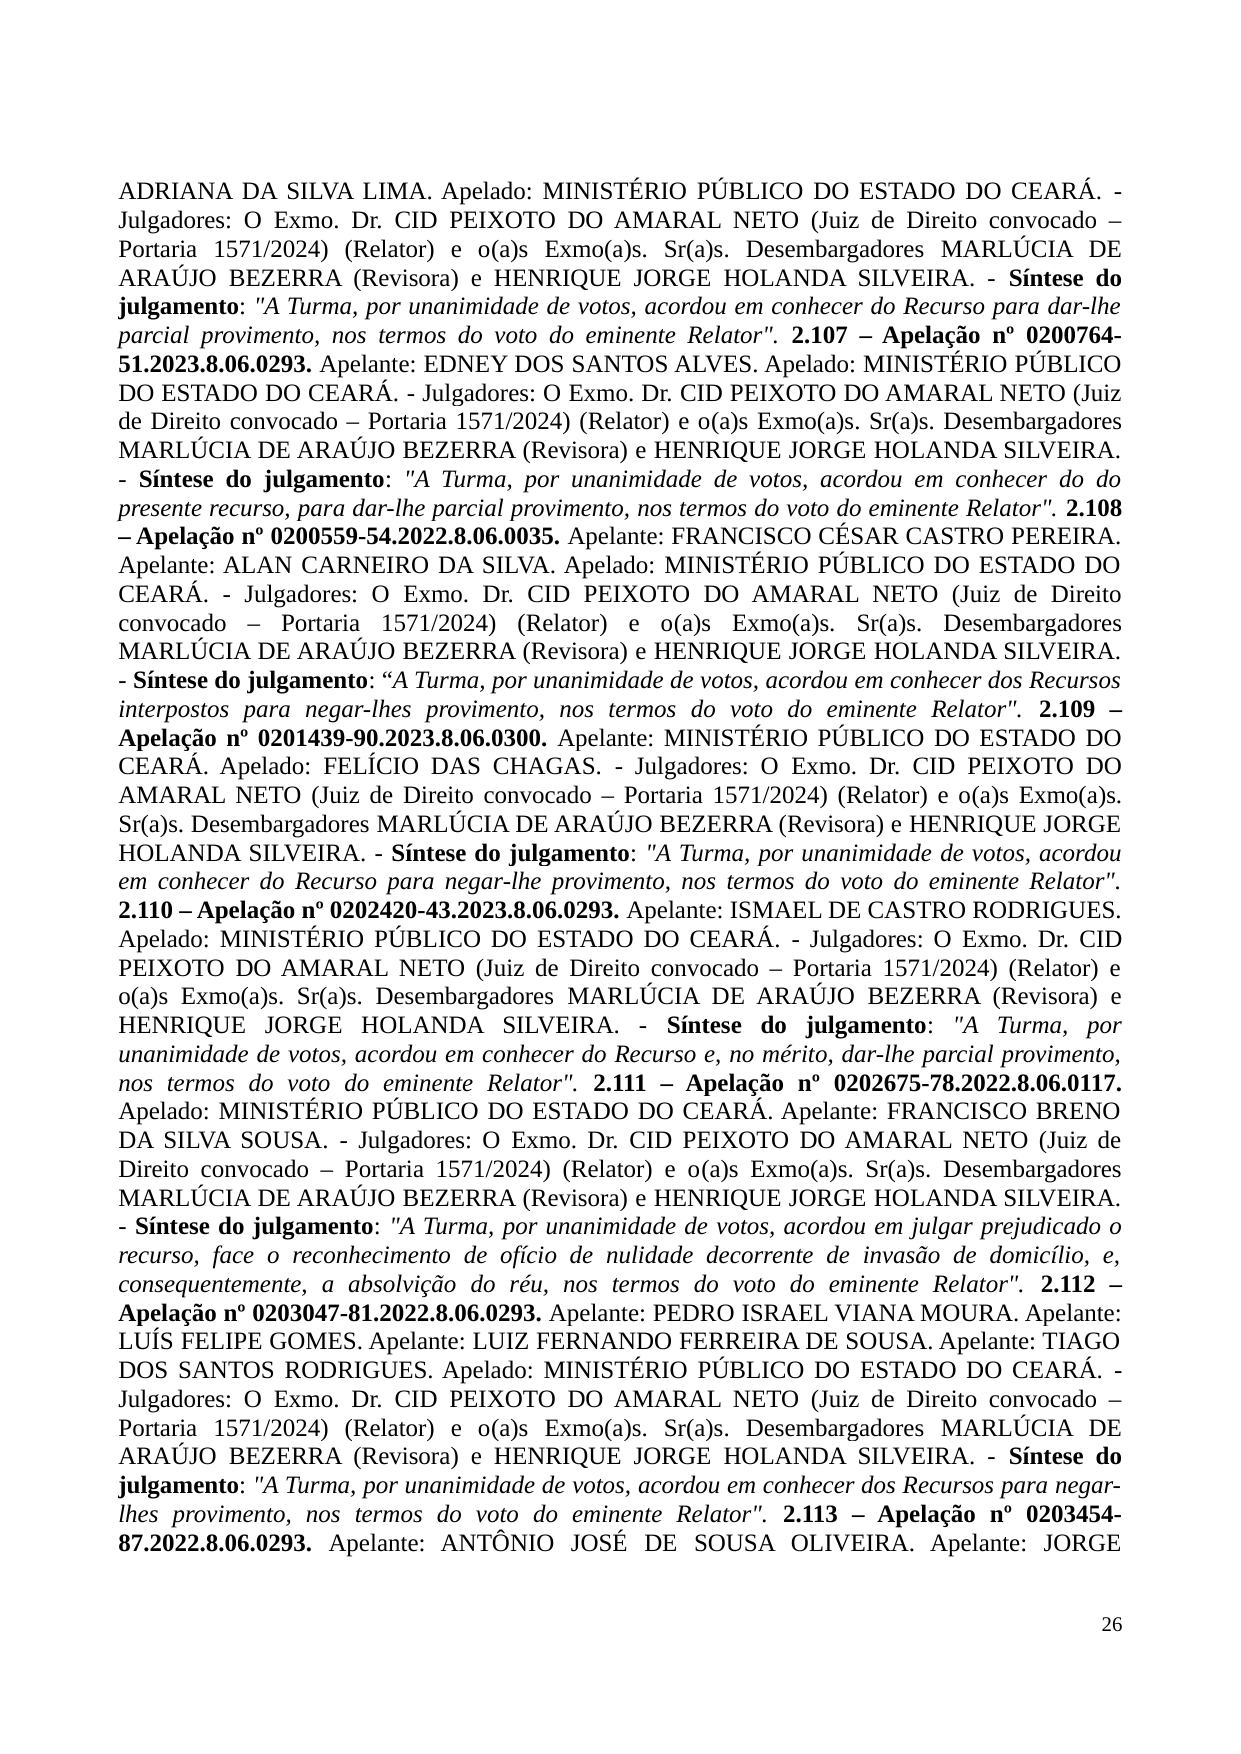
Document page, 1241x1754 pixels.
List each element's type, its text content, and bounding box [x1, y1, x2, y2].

text ADRIANA DA SILVA LIMA. Apelado: MINISTÉRIO PÚBLICO DO ESTADO DO CEARÁ. - Julgadores: O Exmo. Dr. CID PEIXOTO DO AMARAL NETO (Juiz de Direito convocado – Portaria 1571/2024) (Relator) e o(a)s Exmo(a)s. Sr(a)s. Desembargadores MARLÚCIA DE ARAÚJO BEZERRA (Revisora) e HENRIQUE JORGE HOLANDA SILVEIRA. - Síntese do julgamento: "A Turma, por unanimidade de votos, acordou em conhecer do Recurso para dar-lhe parcial provimento, nos termos do voto do eminente Relator". 2.107 – Apelação nº 0200764-51.2023.8.06.0293. Apelante: EDNEY DOS SANTOS ALVES. Apelado: MINISTÉRIO PÚBLICO DO ESTADO DO CEARÁ. - Julgadores: O Exmo. Dr. CID PEIXOTO DO AMARAL NETO (Juiz de Direito convocado – Portaria 1571/2024) (Relator) e o(a)s Exmo(a)s. Sr(a)s. Desembargadores MARLÚCIA DE ARAÚJO BEZERRA (Revisora) e HENRIQUE JORGE HOLANDA SILVEIRA. - Síntese do julgamento: "A Turma, por unanimidade de votos, acordou em conhecer do do presente recurso, para dar-lhe parcial provimento, nos termos do voto do eminente Relator". 2.108 – Apelação nº 0200559-54.2022.8.06.0035. Apelante: FRANCISCO CÉSAR CASTRO PEREIRA. Apelante: ALAN CARNEIRO DA SILVA. Apelado: MINISTÉRIO PÚBLICO DO ESTADO DO CEARÁ. - Julgadores: O Exmo. Dr. CID PEIXOTO DO AMARAL NETO (Juiz de Direito convocado – Portaria 1571/2024) (Relator) e o(a)s Exmo(a)s. Sr(a)s. Desembargadores MARLÚCIA DE ARAÚJO BEZERRA (Revisora) e HENRIQUE JORGE HOLANDA SILVEIRA. - Síntese do julgamento: “A Turma, por unanimidade de votos, acordou em conhecer dos Recursos interpostos para negar-lhes provimento, nos termos do voto do eminente Relator". 2.109 – Apelação nº 0201439-90.2023.8.06.0300. Apelante: MINISTÉRIO PÚBLICO DO ESTADO DO CEARÁ. Apelado: FELÍCIO DAS CHAGAS. - Julgadores: O Exmo. Dr. CID PEIXOTO DO AMARAL NETO (Juiz de Direito convocado – Portaria 1571/2024) (Relator) e o(a)s Exmo(a)s. Sr(a)s. Desembargadores MARLÚCIA DE ARAÚJO BEZERRA (Revisora) e HENRIQUE JORGE HOLANDA SILVEIRA. - Síntese do julgamento: "A Turma, por unanimidade de votos, acordou em conhecer do Recurso para negar-lhe provimento, nos termos do voto do eminente Relator". 2.110 – Apelação nº 0202420-43.2023.8.06.0293. Apelante: ISMAEL DE CASTRO RODRIGUES. Apelado: MINISTÉRIO PÚBLICO DO ESTADO DO CEARÁ. - Julgadores: O Exmo. Dr. CID PEIXOTO DO AMARAL NETO (Juiz de Direito convocado – Portaria 1571/2024) (Relator) e o(a)s Exmo(a)s. Sr(a)s. Desembargadores MARLÚCIA DE ARAÚJO BEZERRA (Revisora) e HENRIQUE JORGE HOLANDA SILVEIRA. - Síntese do julgamento: "A Turma, por unanimidade de votos, acordou em conhecer do Recurso e, no mérito, dar-lhe parcial provimento, nos termos do voto do eminente Relator". 2.111 – Apelação nº 0202675-78.2022.8.06.0117. Apelado: MINISTÉRIO PÚBLICO DO ESTADO DO CEARÁ. Apelante: FRANCISCO BRENO DA SILVA SOUSA. - Julgadores: O Exmo. Dr. CID PEIXOTO DO AMARAL NETO (Juiz de Direito convocado – Portaria 1571/2024) (Relator) e o(a)s Exmo(a)s. Sr(a)s. Desembargadores MARLÚCIA DE ARAÚJO BEZERRA (Revisora) e HENRIQUE JORGE HOLANDA SILVEIRA. - Síntese do julgamento: "A Turma, por unanimidade de votos, acordou em julgar prejudicado o recurso, face o reconhecimento de ofício de nulidade decorrente de invasão de domicílio, e, consequentemente, a absolvição do réu, nos termos do voto do eminente Relator". 2.112 – Apelação nº 0203047-81.2022.8.06.0293. Apelante: PEDRO ISRAEL VIANA MOURA. Apelante: LUÍS FELIPE GOMES. Apelante: LUIZ FERNANDO FERREIRA DE SOUSA. Apelante: TIAGO DOS SANTOS RODRIGUES. Apelado: MINISTÉRIO PÚBLICO DO ESTADO DO CEARÁ. - Julgadores: O Exmo. Dr. CID PEIXOTO DO AMARAL NETO (Juiz de Direito convocado – Portaria 1571/2024) (Relator) e o(a)s Exmo(a)s. Sr(a)s. Desembargadores MARLÚCIA DE ARAÚJO BEZERRA (Revisora) e HENRIQUE JORGE HOLANDA SILVEIRA. - Síntese do julgamento: "A Turma, por unanimidade de votos, acordou em conhecer dos Recursos para negar-lhes provimento, nos termos do voto do eminente Relator". 2.113 – Apelação nº 0203454-87.2022.8.06.0293. Apelante: ANTÔNIO JOSÉ DE SOUSA OLIVEIRA. Apelante: JORGE [118, 176, 1122, 1556]
